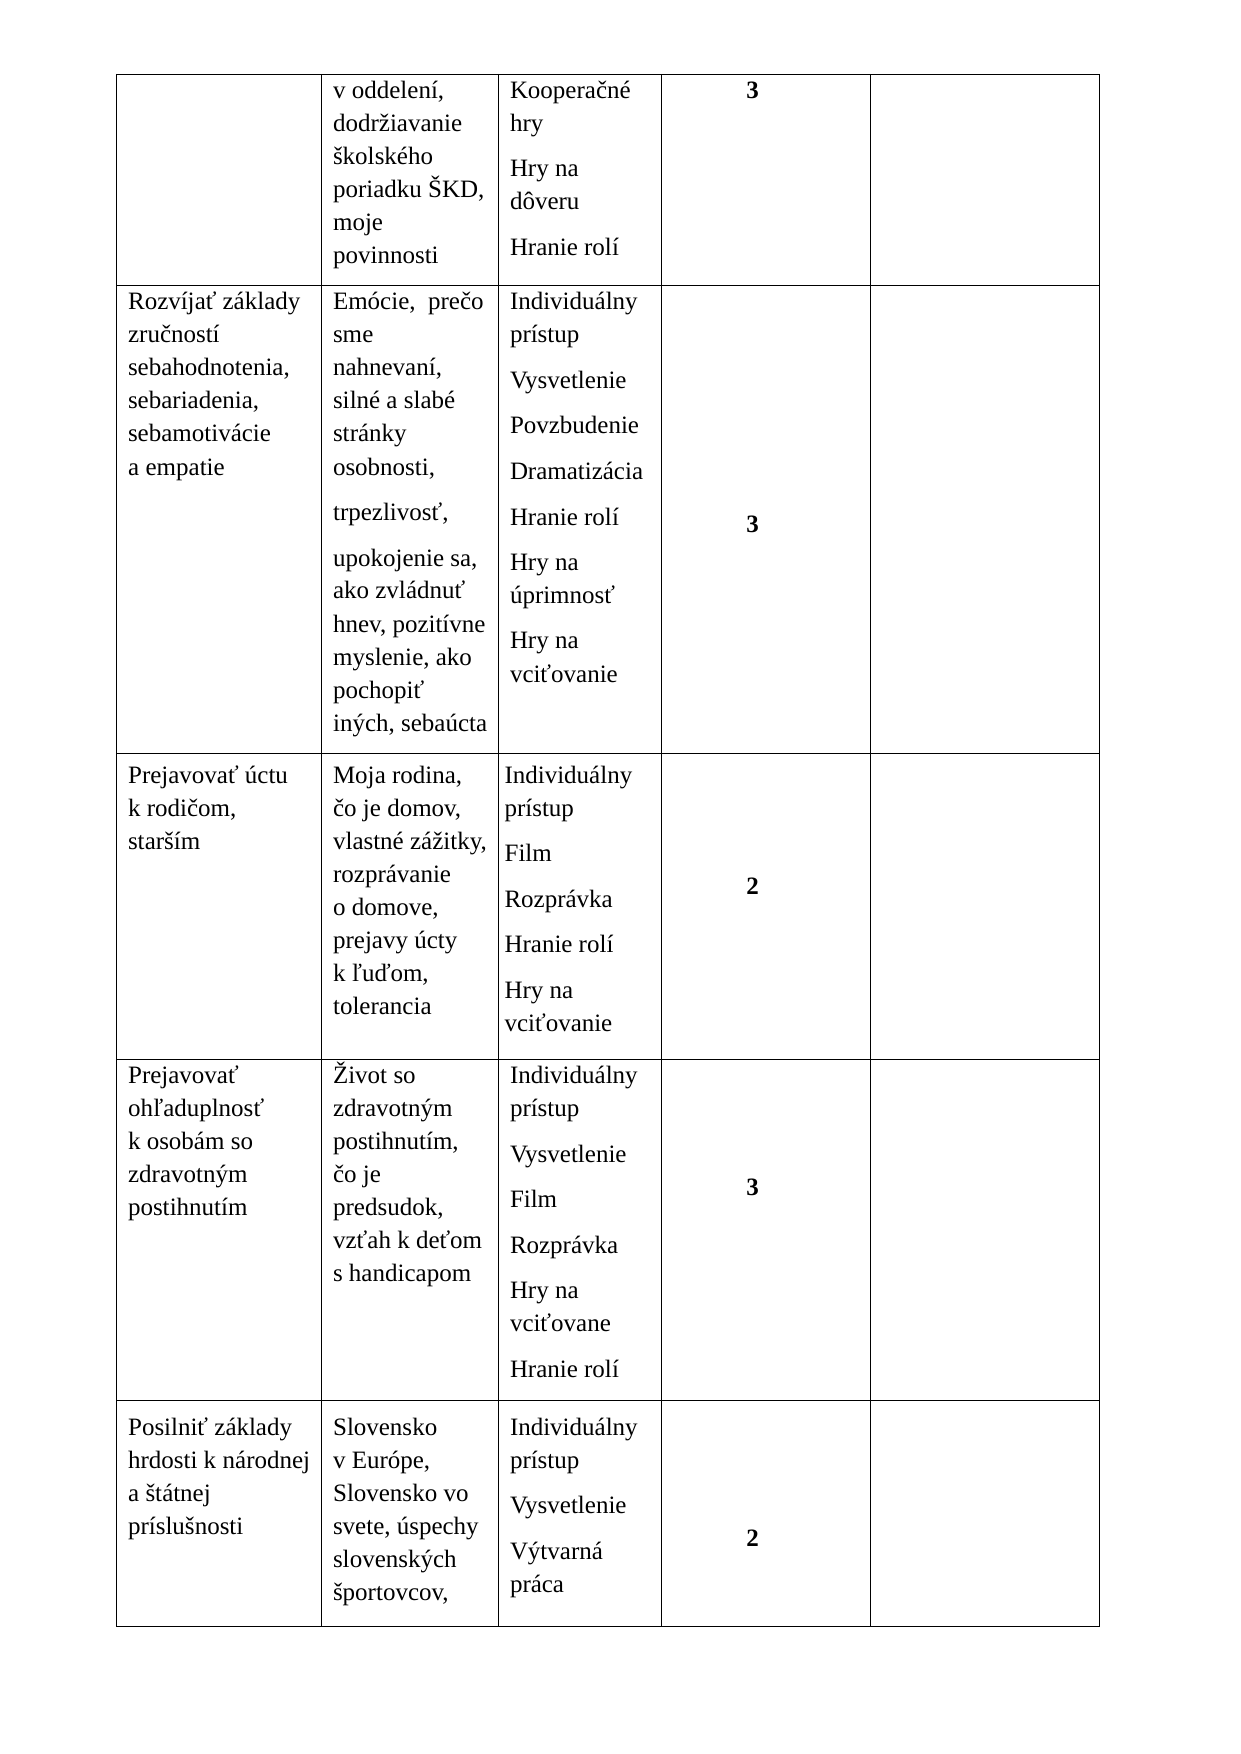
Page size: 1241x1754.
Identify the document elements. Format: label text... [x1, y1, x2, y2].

table_cell [871, 1060, 1074, 1399]
table_cell Rozvíjať základy zručností sebahodnotenia, sebariadenia, sebamotivácie a empatie [117, 286, 321, 753]
table_cell [846, 1401, 870, 1626]
table_cell 2 [662, 1401, 846, 1626]
table_cell [1074, 286, 1099, 753]
table_cell Individuálny prístup Vysvetlenie Povzbudenie Dramatizácia Hranie rolí Hry na úprimnosť Hry na vciťovanie [499, 286, 661, 753]
table_cell Slovensko v Európe, Slovensko vo svete, úspechy slovenských športovcov, [322, 1401, 498, 1626]
table_cell [117, 75, 321, 285]
table_cell Prejavovať ohľaduplnosť k osobám so zdravotným postihnutím [117, 1060, 321, 1399]
table_cell 3 [662, 1060, 846, 1399]
table_cell [871, 286, 1074, 753]
table_cell [871, 754, 1074, 1059]
table_cell [871, 75, 1074, 285]
table_cell Prejavovať úctu k rodičom, starším [117, 754, 321, 1059]
table_cell [846, 75, 870, 285]
table_cell Život so zdravotným postihnutím, čo je predsudok, vzťah k deťom s handicapom [322, 1060, 498, 1399]
table_cell [871, 1401, 1074, 1626]
table_cell Individuálny prístup Vysvetlenie Výtvarná práca [499, 1401, 661, 1626]
table_cell Posilniť základy hrdosti k národnej a štátnej príslušnosti [117, 1401, 321, 1626]
table_cell Emócie, prečo sme nahnevaní, silné a slabé stránky osobnosti, trpezlivosť, upokojenie sa, ako zvládnuť hnev, pozitívne myslenie, ako pochopiť iných, sebaúcta [322, 286, 498, 753]
table_cell [846, 754, 870, 1059]
table_cell [1074, 754, 1099, 1059]
table_cell 3 [662, 75, 846, 285]
table_cell [1074, 1060, 1099, 1399]
table_cell [1074, 1401, 1099, 1626]
table_cell 3 [662, 286, 846, 753]
table_cell 2 [662, 754, 846, 1059]
table_cell Moja rodina, čo je domov, vlastné zážitky, rozprávanie o domove, prejavy úcty k ľuďom, tolerancia [322, 754, 498, 1059]
table_cell Individuálny prístup Vysvetlenie Film Rozprávka Hry na vciťovane Hranie rolí [499, 1060, 661, 1399]
table_cell [846, 286, 870, 753]
table_cell Individuálny prístup Film Rozprávka Hranie rolí Hry na vciťovanie [499, 754, 661, 1059]
table_cell v oddelení, dodržiavanie školského poriadku ŠKD, moje povinnosti [322, 75, 498, 285]
table_cell [1074, 75, 1099, 285]
table_cell [846, 1060, 870, 1399]
table_cell Kooperačné hry Hry na dôveru Hranie rolí [499, 75, 661, 285]
